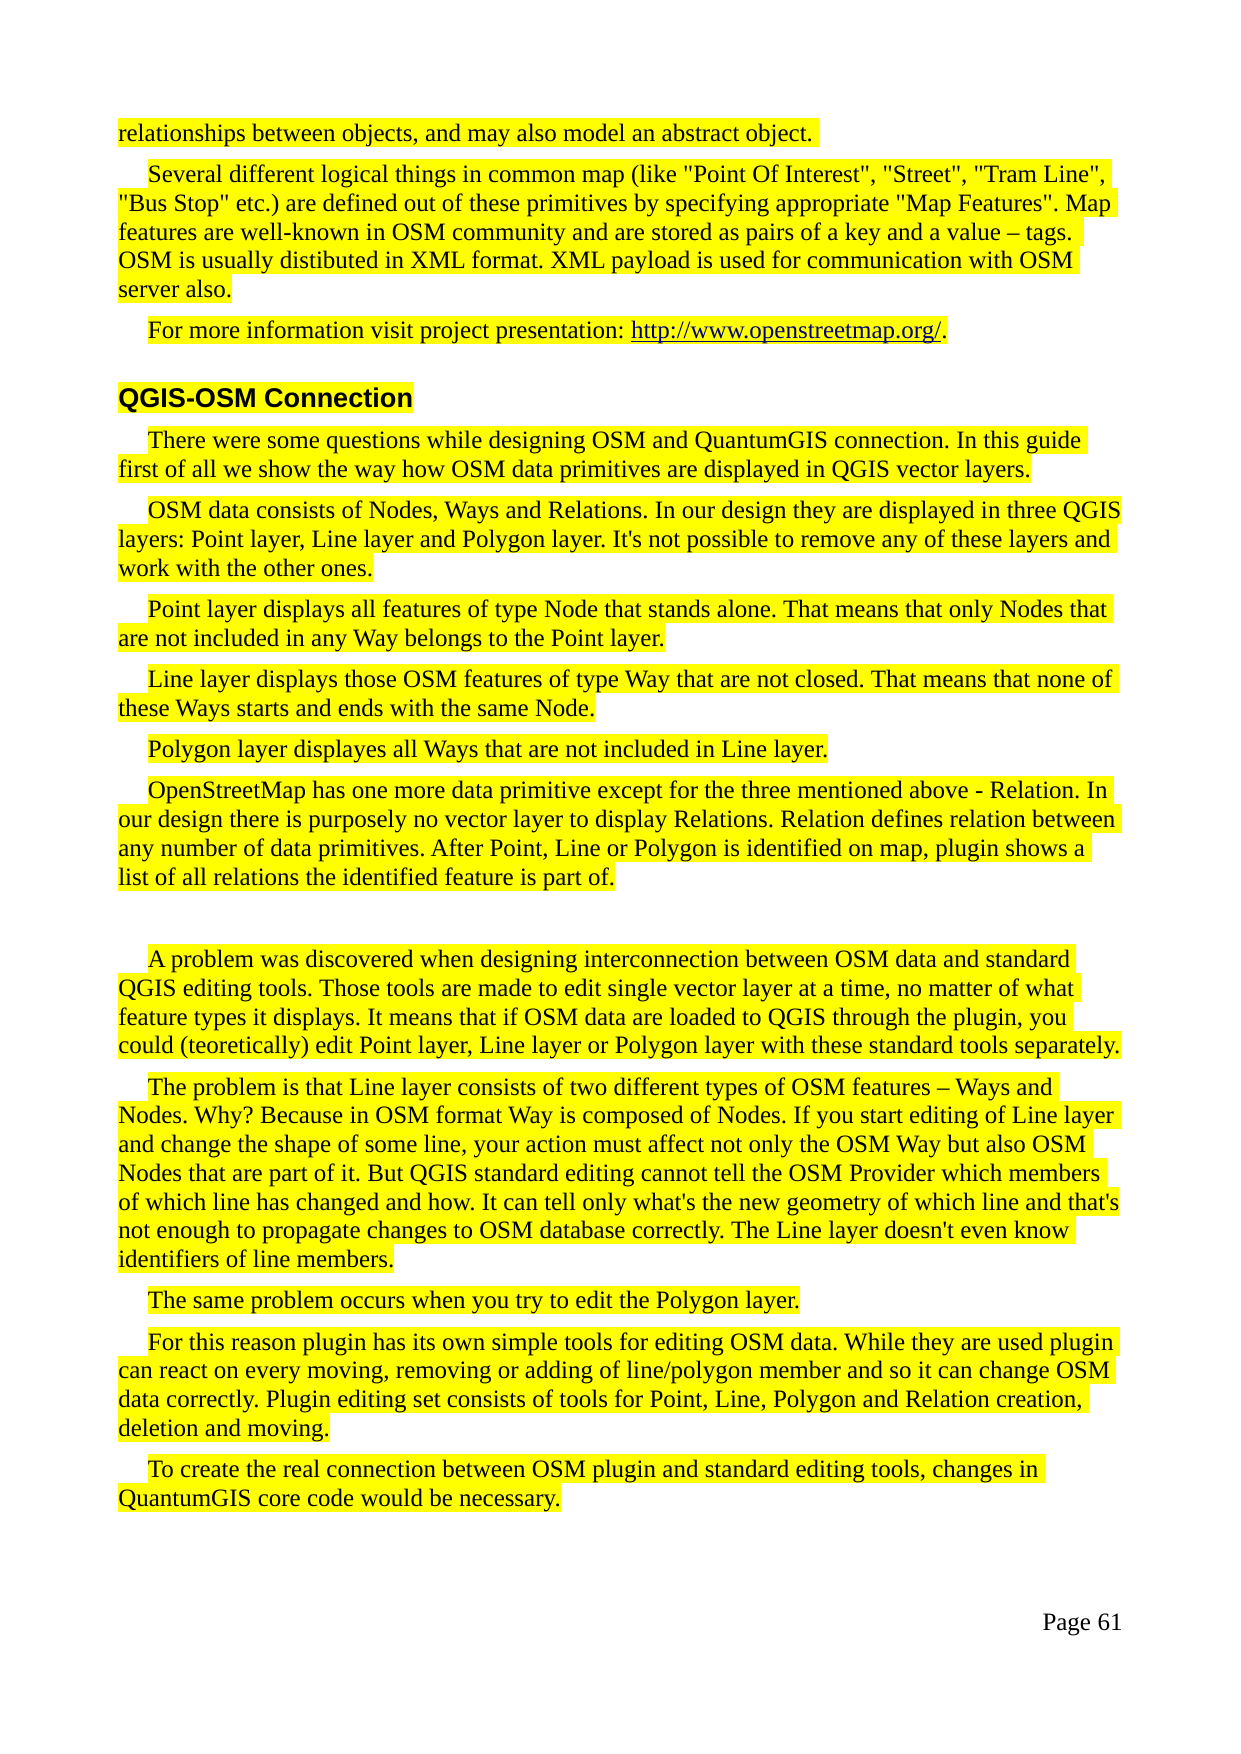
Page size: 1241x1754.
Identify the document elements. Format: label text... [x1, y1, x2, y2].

subtitle QGIS-OSM Connection [118, 382, 1122, 413]
text OpenStreetMap has one more data primitive except for the three mentioned above - Relation. In our design there is purposely no vector layer to display Relations. Relation defines relation between any number of data primitives. After Point, Line or Polygon is identified on map, plugin shows a list of all relations the identified feature is part of. [118, 776, 1122, 891]
text The problem is that Line layer consists of two different types of OSM features – Ways and Nodes. Why? Because in OSM format Way is composed of Nodes. If you start editing of Line layer and change the shape of some line, your action must affect not only the OSM Way but also OSM Nodes that are part of it. But QGIS standard editing cannot tell the OSM Provider which members of which line has changed and how. It can tell only what's the new geometry of which line and that's not enough to propagate changes to OSM database correctly. The Line layer doesn't even know identifiers of line members. [118, 1072, 1122, 1273]
text There were some questions while designing OSM and QuantumGIS connection. In this guide first of all we show the way how OSM data primitives are displayed in QGIS vector layers. [118, 426, 1122, 483]
text For this reason plugin has its own simple tools for editing OSM data. While they are used plugin can react on every moving, removing or adding of line/polygon member and so it can change OSM data correctly. Plugin editing set consists of tools for Point, Line, Polygon and Relation creation, deletion and moving. [118, 1327, 1122, 1442]
text Polygon layer displayes all Ways that are not included in Line layer. [118, 734, 1122, 763]
text Point layer displays all features of type Node that stands alone. That means that only Nodes that are not included in any Way belongs to the Point layer. [118, 594, 1122, 652]
text For more information visit project presentation: http://www.openstreetmap.org/. [118, 316, 1122, 344]
text OSM data consists of Nodes, Ways and Relations. In our design they are displayed in three QGIS layers: Point layer, Line layer and Polygon layer. It's not possible to remove any of these layers and work with the other ones. [118, 496, 1122, 582]
text A problem was discovered when designing interconnection between OSM data and standard QGIS editing tools. Those tools are made to edit single vector layer at a time, no matter of what feature types it displays. It means that if OSM data are loaded to QGIS through the plugin, you could (teoretically) edit Point layer, Line layer or Polygon layer with these standard tools separately. [118, 944, 1122, 1059]
text relationships between objects, and may also model an abstract object. [118, 118, 1122, 147]
text Several different logical things in common map (like "Point Of Interest", "Street", "Tram Line", "Bus Stop" etc.) are defined out of these primitives by specifying appropriate "Map Features". Map features are well-known in OSM community and are stored as pairs of a key and a value – tags. OSM is usually distibuted in XML format. XML payload is used for communication with OSM server also. [118, 159, 1122, 303]
text To create the real connection between OSM plugin and standard editing tools, changes in QuantumGIS core code would be necessary. [118, 1454, 1122, 1512]
text Line layer displays those OSM features of type Way that are not closed. That means that none of these Ways starts and ends with the same Node. [118, 664, 1122, 722]
text The same problem occurs when you try to edit the Polygon layer. [118, 1286, 1122, 1314]
